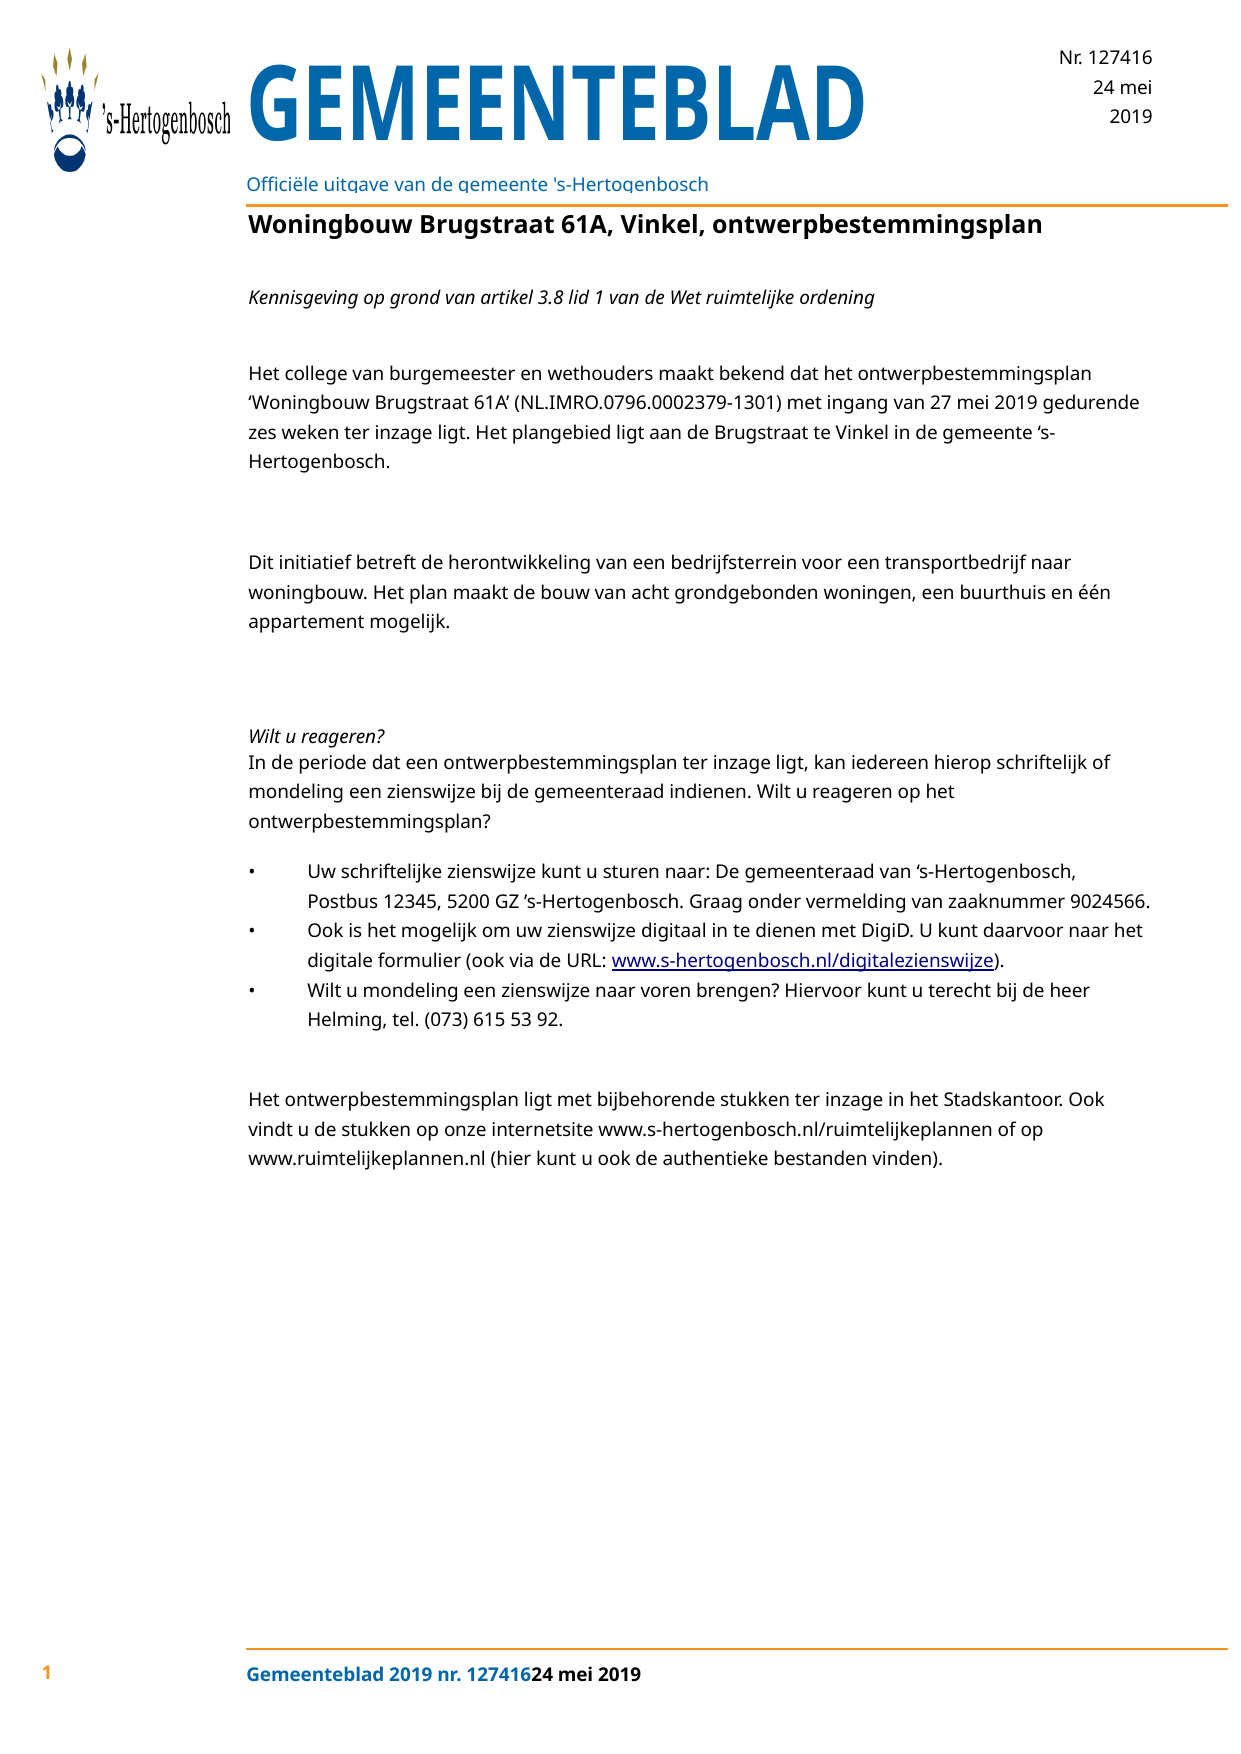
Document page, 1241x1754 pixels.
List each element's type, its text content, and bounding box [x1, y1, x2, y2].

text Dit initiatief betreft de herontwikkeling van een bedrijfsterrein voor een transportbedrijf naar woningbouw. Het plan maakt de bouw van acht grondgebonden woningen, een buurthuis en één appartement mogelijk. [248, 549, 1152, 634]
text Kennisgeving op grond van artikel 3.8 lid 1 van de Wet ruimtelijke ordening [248, 284, 1152, 309]
text Het college van burgemeester en wethouders maakt bekend dat het ontwerpbestemmingsplan ‘Woningbouw Brugstraat 61A’ (NL.IMRO.0796.0002379-1301) met ingang van 27 mei 2019 gedurende zes weken ter inzage ligt. Het plangebied ligt aan de Brugstraat te Vinkel in de gemeente ‘s-Hertogenbosch. [248, 360, 1152, 474]
list Ook is het mogelijk om uw zienswijze digitaal in te dienen met DigiD. U kunt daarvoor naar het digitale formulier (ook via de URL: www.s-hertogenbosch.nl/digitalezienswijze). [248, 918, 1152, 973]
text Woningbouw Brugstraat 61A, Vinkel, ontwerpbestemmingsplan [248, 207, 1152, 241]
text Wilt u reageren? [248, 723, 1152, 749]
text Het ontwerpbestemmingsplan ligt met bijbehorende stukken ter inzage in het Stadskantoor. Ook vindt u de stukken op onze internetsite www.s-hertogenbosch.nl/ruimtelijkeplannen of op www.ruimtelijkeplannen.nl (hier kunt u ook de authentieke bestanden vinden). [248, 1086, 1152, 1171]
list Wilt u mondeling een zienswijze naar voren brengen? Hiervoor kunt u terecht bij de heer Helming, tel. (073) 615 53 92. [248, 977, 1152, 1032]
text In de periode dat een ontwerpbestemmingsplan ter inzage ligt, kan iedereen hierop schriftelijk of mondeling een zienswijze bij de gemeenteraad indienen. Wilt u reageren op het ontwerpbestemmingsplan? [248, 749, 1152, 834]
list Uw schriftelijke zienswijze kunt u sturen naar: De gemeenteraad van ‘s-Hertogenbosch, Postbus 12345, 5200 GZ ’s-Hertogenbosch. Graag onder vermelding van zaaknummer 9024566. [248, 858, 1152, 914]
picture [41, 47, 231, 172]
